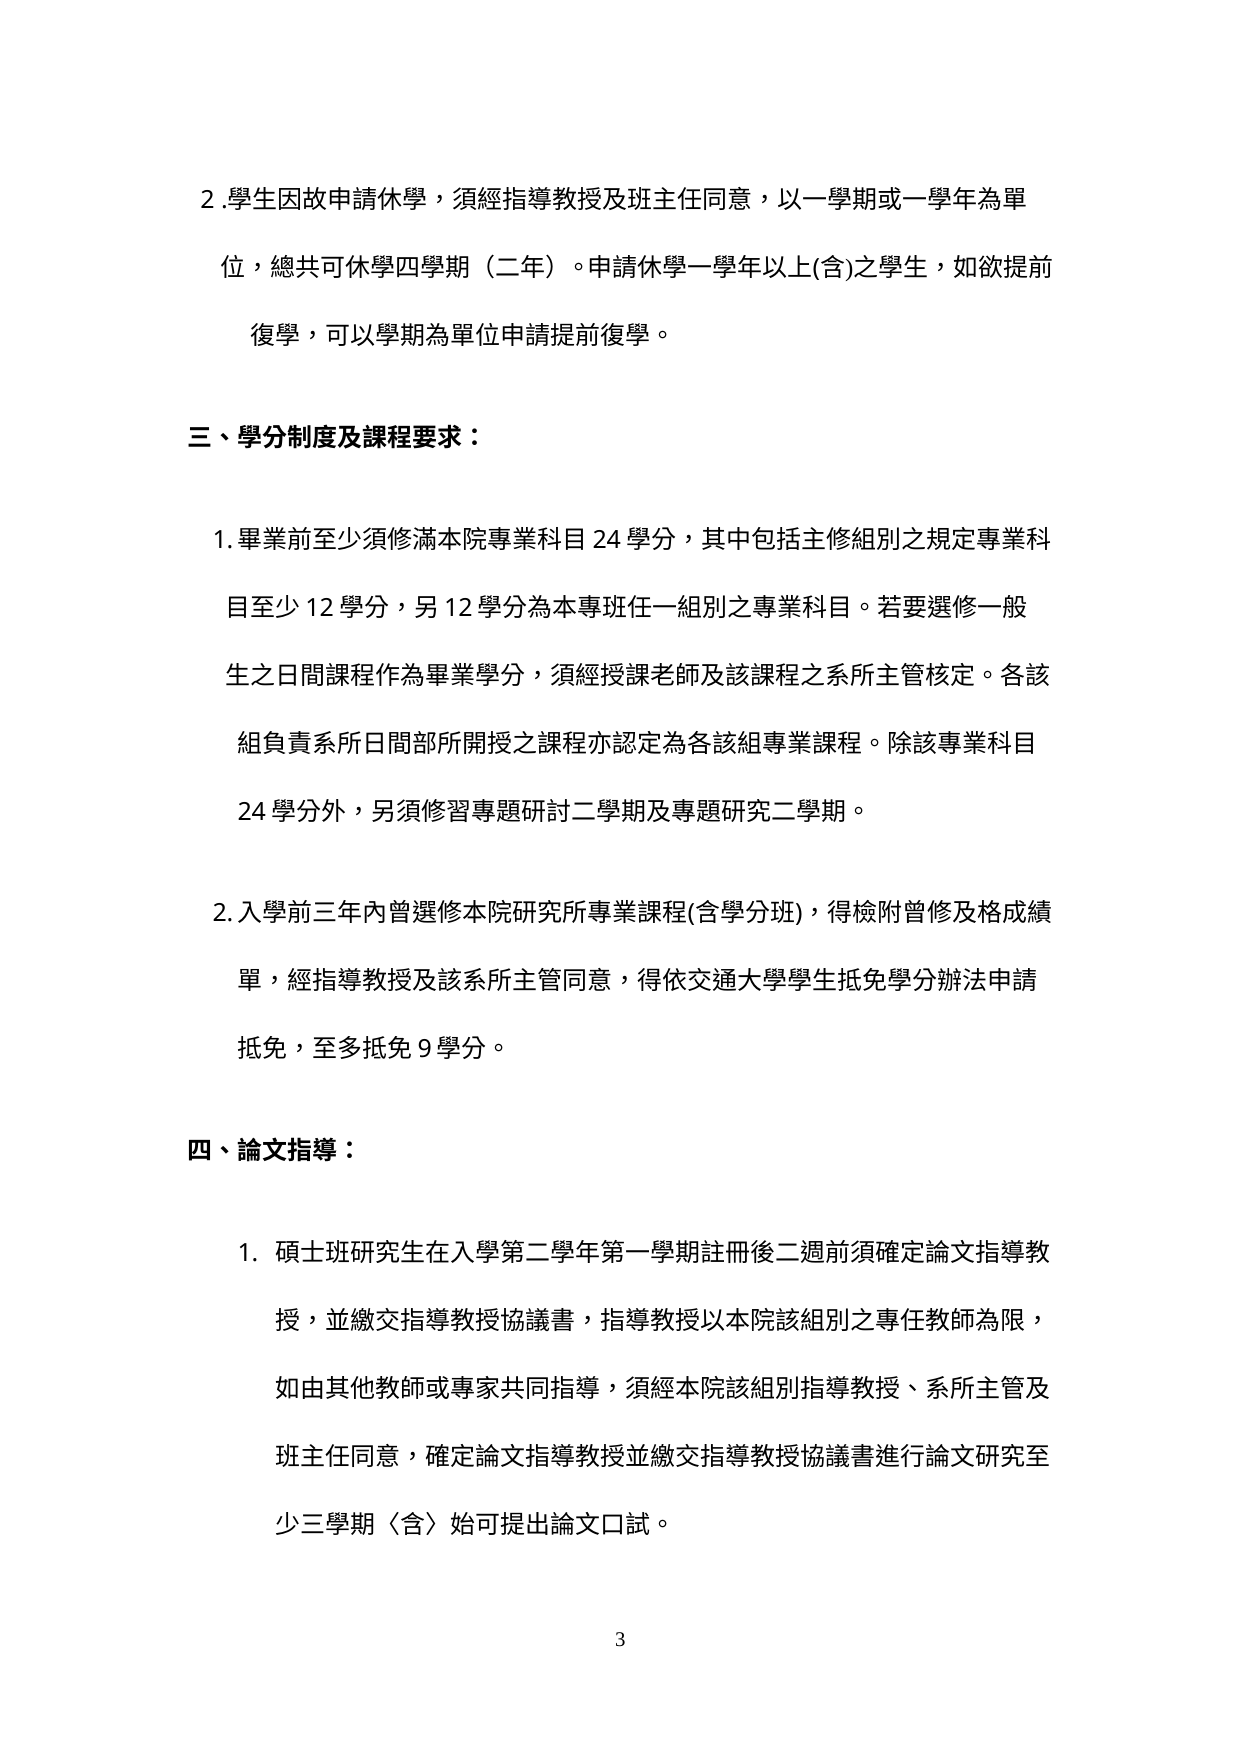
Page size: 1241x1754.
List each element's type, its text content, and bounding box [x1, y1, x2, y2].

list 畢業前至少須修滿本院專業科目24學分，其中包括主修組別之規定專業科 [212, 503, 1053, 571]
list 碩士班研究生在入學第二學年第一學期註冊後二週前須確定論文指導教授，並繳交指導教授協議書，指導教授以本院該組別之專任教師為限，如由其他教師或專家共同指導，須經本院該組別指導教授、系所主管及班主任同意，確定論文指導教授並繳交指導教授協議書進行論文研究至少三學期〈含〉始可提出論文口試。 [237, 1217, 1053, 1556]
text 位，總共可休學四學期（二年）。申請休學一學年以上(含)之學生，如欲提前復學，可以學期為單位申請提前復學。 [187, 232, 1053, 368]
text 生之日間課程作為畢業學分，須經授課老師及該課程之系所主管核定。各該組負責系所日間部所開授之課程亦認定為各該組專業課程。除該專業科目24學分外，另須修習專題研討二學期及專題研究二學期。 [212, 639, 1053, 843]
text 四、論文指導： [187, 1115, 1053, 1183]
list 入學前三年內曾選修本院研究所專業課程(含學分班)，得檢附曾修及格成績單，經指導教授及該系所主管同意，得依交通大學學生抵免學分辦法申請抵免，至多抵免9學分。 [212, 877, 1053, 1081]
text 2 .學生因故申請休學，須經指導教授及班主任同意，以一學期或一學年為單 [187, 164, 1053, 232]
text 目至少12學分，另12學分為本專班任一組別之專業科目。若要選修一般 [212, 571, 1053, 639]
text 三、學分制度及課程要求： [187, 402, 1053, 469]
